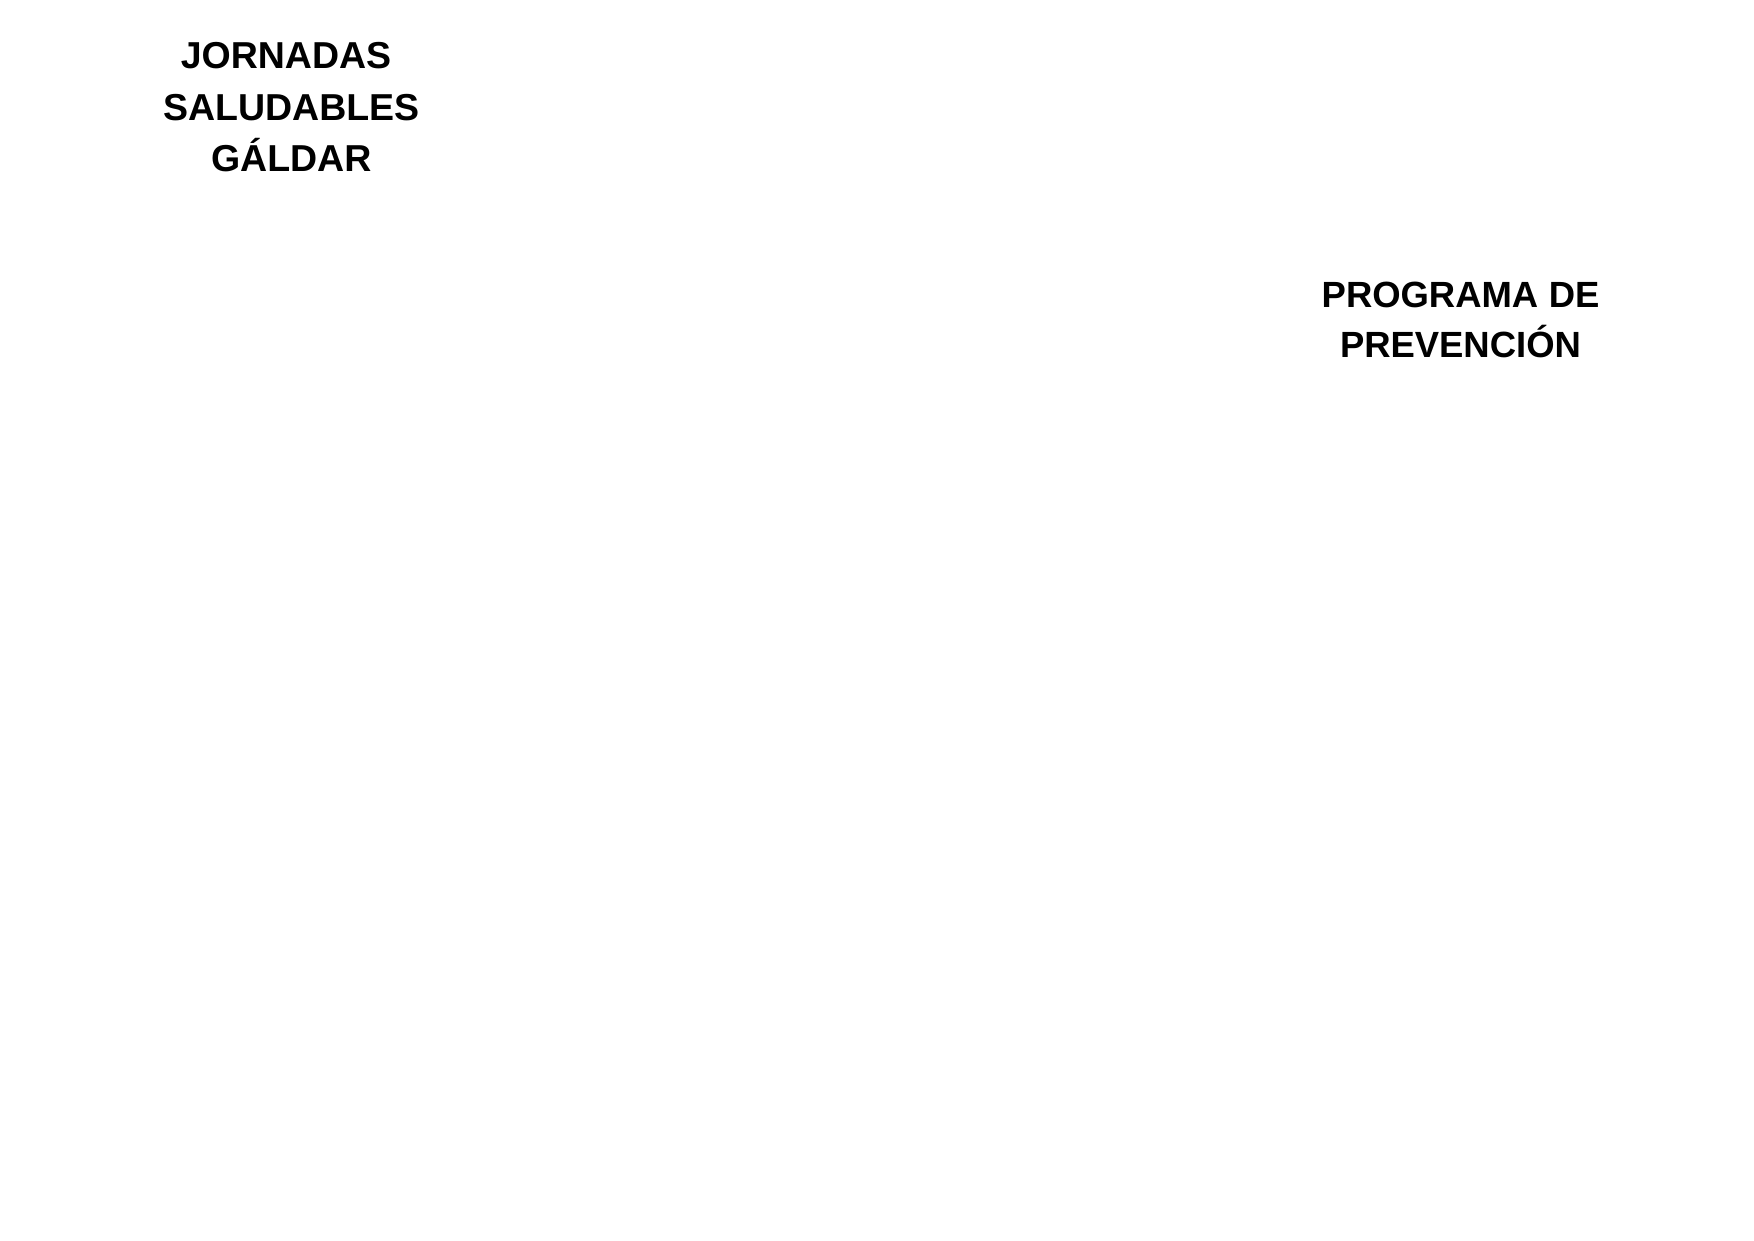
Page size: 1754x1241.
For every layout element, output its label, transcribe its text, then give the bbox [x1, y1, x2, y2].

text GÁLDAR [211, 137, 555, 179]
text TIENEN COMO OBJETIVO FOMENTAR Y POTENCIAR LA ADQUISICIÓN DE HÁBITOS SALUDABLES Y ACTITUDES SANAS QUE FAVOREZCAN EL RECHAZO AL CONSUMO DE DROGAS. SE CELEBRAN DURANTE DOS DÍAS EN EL MES DE ABRIL. [37, 256, 550, 443]
subtitle JORNADAS SALUDABLES [163, 33, 421, 128]
text INSTITUTO MUNICIPAL DE TOXICOMANÍAS DEL AYUNTAMIENTO DE GÁLDAR [1262, 54, 1660, 241]
text C/ ALJIROFE N°16, GÁLDAR - CP: 35460 [1199, 241, 1722, 399]
text PROGRAMA DE PREVENCIÓN [1321, 273, 1601, 365]
text EL HORARIO SERÁ DE 9:00 AM A 13:00 PM. TENDRÁ UN DESCANSO DE MEDIA HORA DONDE SE OFRECERÁ UN DESAYUNO SALUDABLE A LOS PARTICIPANTES. [37, 614, 551, 737]
text LOS PARTICIPANTES SON ALUMNOS/AS DE QUINTO DE PRIMARIA Y TERCERO DE SECUNDARIA DE LOS CENTROS EDUCATIVOS DEL NORTE DE LA ISLA. [37, 452, 555, 575]
